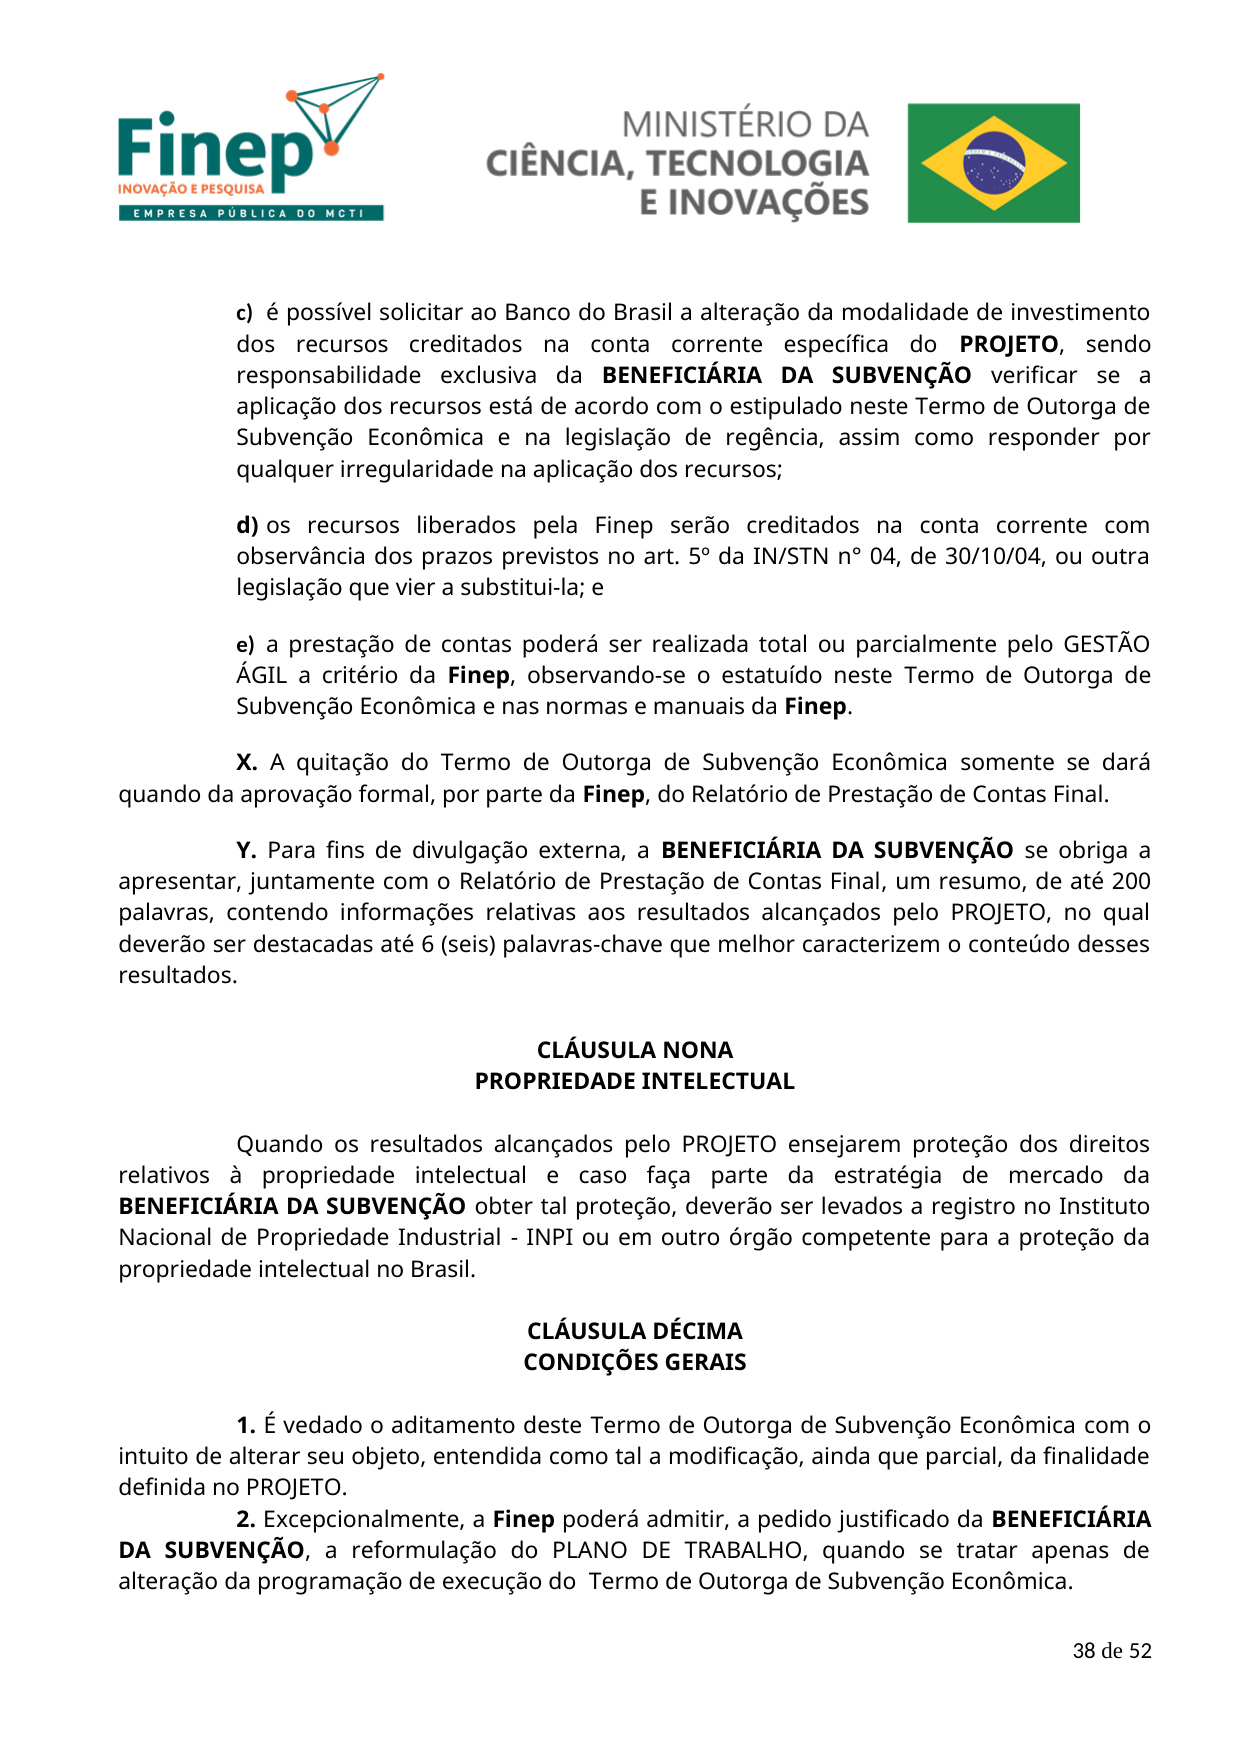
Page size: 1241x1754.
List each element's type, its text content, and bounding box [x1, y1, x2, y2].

text Quando os resultados alcançados pelo PROJETO ensejarem proteção dos direitos relativos à propriedade intelectual e caso faça parte da estratégia de mercado da BENEFICIÁRIA DA SUBVENÇÃO obter tal proteção, deverão ser levados a registro no Instituto Nacional de Propriedade Industrial - INPI ou em outro órgão competente para a proteção da propriedade intelectual no Brasil. [118, 1128, 1152, 1284]
text X. A quitação do Termo de Outorga de Subvenção Econômica somente se dará quando da aprovação formal, por parte da Finep, do Relatório de Prestação de Contas Final. [118, 746, 1152, 809]
list a prestação de contas poderá ser realizada total ou parcialmente pelo GESTÃO ÁGIL a critério da Finep, observando-se o estatuído neste Termo de Outorga de Subvenção Econômica e nas normas e manuais da Finep. [236, 628, 1152, 721]
text Y. Para fins de divulgação externa, a BENEFICIÁRIA DA SUBVENÇÃO se obriga a apresentar, juntamente com o Relatório de Prestação de Contas Final, um resumo, de até 200 palavras, contendo informações relativas aos resultados alcançados pelo PROJETO, no qual deverão ser destacadas até 6 (seis) palavras-chave que melhor caracterizem o conteúdo desses resultados. [118, 834, 1152, 990]
text 2. Excepcionalmente, a Finep poderá admitir, a pedido justificado da BENEFICIÁRIA DA SUBVENÇÃO, a reformulação do PLANO DE TRABALHO, quando se tratar apenas de alteração da programação de execução do Termo de Outorga de Subvenção Econômica. [118, 1503, 1152, 1596]
list é possível solicitar ao Banco do Brasil a alteração da modalidade de investimento dos recursos creditados na conta corrente específica do PROJETO, sendo responsabilidade exclusiva da BENEFICIÁRIA DA SUBVENÇÃO verificar se a aplicação dos recursos está de acordo com o estipulado neste Termo de Outorga de Subvenção Econômica e na legislação de regência, assim como responder por qualquer irregularidade na aplicação dos recursos; [236, 296, 1152, 484]
list os recursos liberados pela Finep serão creditados na conta corrente com observância dos prazos previstos no art. 5º da IN/STN n° 04, de 30/10/04, ou outra legislação que vier a substitui-la; e [236, 509, 1152, 603]
subtitle CLÁUSULA DÉCIMA [118, 1315, 1152, 1346]
subtitle PROPRIEDADE INTELECTUAL [118, 1065, 1152, 1096]
subtitle CLÁUSULA NONA [118, 1034, 1152, 1065]
text 1. É vedado o aditamento deste Termo de Outorga de Subvenção Econômica com o intuito de alterar seu objeto, entendida como tal a modificação, ainda que parcial, da finalidade definida no PROJETO. [118, 1409, 1152, 1503]
subtitle CONDIÇÕES GERAIS [118, 1346, 1152, 1378]
